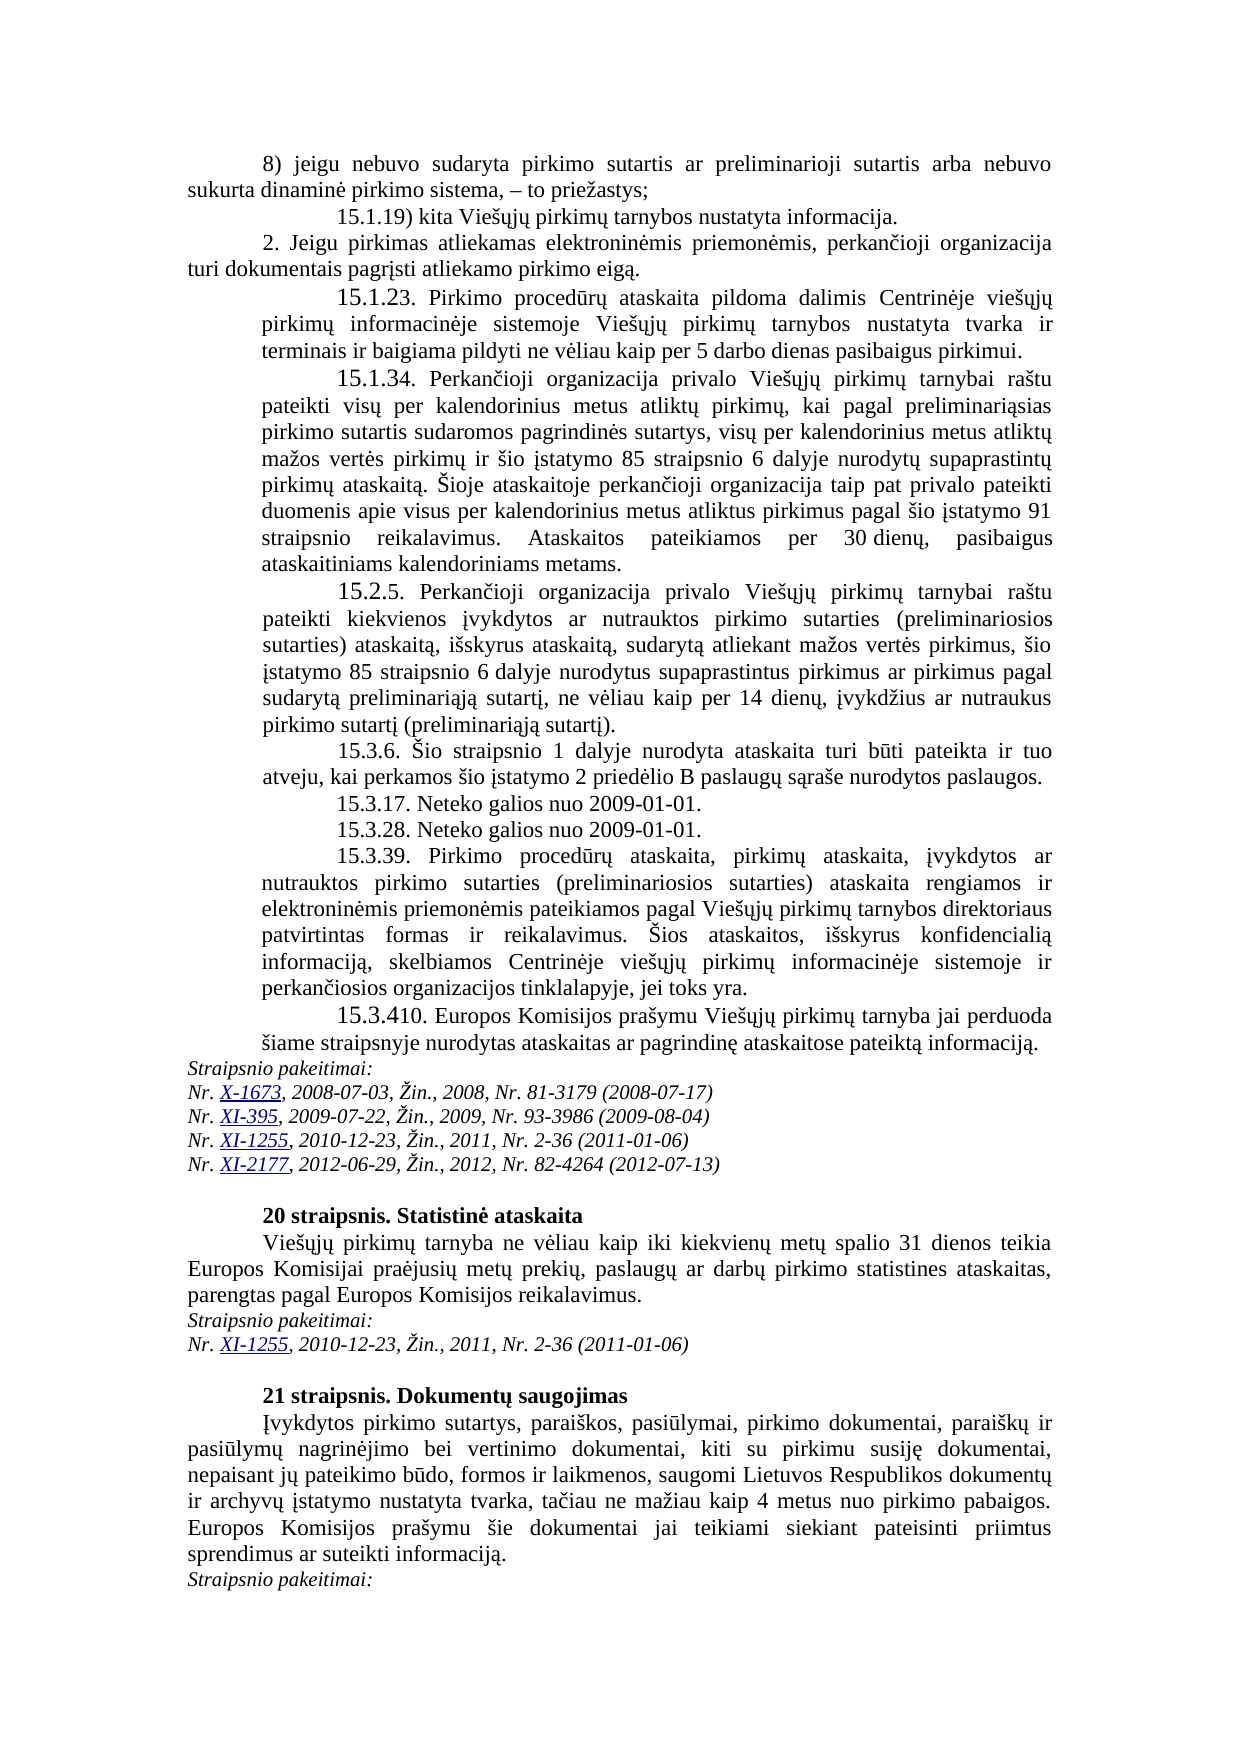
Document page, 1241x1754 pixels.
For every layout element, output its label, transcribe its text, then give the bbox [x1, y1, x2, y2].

subtitle 10. Europos Komisijos prašymu Viešųjų pirkimų tarnyba jai perduoda šiame straipsnyje nurodytas ataskaitas ar pagrindinę ataskaitose pateiktą informaciją. [187, 1001, 1053, 1056]
subtitle 4. Perkančioji organizacija privalo Viešųjų pirkimų tarnybai raštu pateikti visų per kalendorinius metus atliktų pirkimų, kai pagal preliminariąsias pirkimo sutartis sudaromos pagrindinės sutartys, visų per kalendorinius metus atliktų mažos vertės pirkimų ir šio įstatymo 85 straipsnio 6 dalyje nurodytų supaprastintų pirkimų ataskaitą. Šioje ataskaitoje perkančioji organizacija taip pat privalo pateikti duomenis apie visus per kalendorinius metus atliktus pirkimus pagal šio įstatymo 91 straipsnio reikalavimus. Ataskaitos pateikiamos per 30 dienų, pasibaigus ataskaitiniams kalendoriniams metams. [187, 363, 1053, 576]
subtitle 5. Perkančioji organizacija privalo Viešųjų pirkimų tarnybai raštu pateikti kiekvienos įvykdytos ar nutrauktos pirkimo sutarties (preliminariosios sutarties) ataskaitą, išskyrus ataskaitą, sudarytą atliekant mažos vertės pirkimus, šio įstatymo 85 straipsnio 6 dalyje nurodytus supaprastintus pirkimus ar pirkimus pagal sudarytą preliminariąją sutartį, ne vėliau kaip per 14 dienų, įvykdžius ar nutraukus pirkimo sutartį (preliminariąją sutartį). [187, 576, 1053, 737]
text Straipsnio pakeitimai: [187, 1056, 1053, 1080]
subtitle 9. Pirkimo procedūrų ataskaita, pirkimų ataskaita, įvykdytos ar nutrauktos pirkimo sutarties (preliminariosios sutarties) ataskaita rengiamos ir elektroninėmis priemonėmis pateikiamos pagal Viešųjų pirkimų tarnybos direktoriaus patvirtintas formas ir reikalavimus. Šios ataskaitos, išskyrus konfidencialią informaciją, skelbiamos Centrinėje viešųjų pirkimų informacinėje sistemoje ir perkančiosios organizacijos tinklalapyje, jei toks yra. [187, 842, 1053, 1001]
text Nr. XI-1255, 2010-12-23, Žin., 2011, Nr. 2-36 (2011-01-06) [187, 1332, 1053, 1356]
subtitle 3. Pirkimo procedūrų ataskaita pildoma dalimis Centrinėje viešųjų pirkimų informacinėje sistemoje Viešųjų pirkimų tarnybos nustatyta tvarka ir terminais ir baigiama pildyti ne vėliau kaip per 5 darbo dienas pasibaigus pirkimui. [187, 282, 1053, 363]
subtitle 7. Neteko galios nuo 2009-01-01. [187, 790, 1053, 816]
text Nr. X-1673, 2008-07-03, Žin., 2008, Nr. 81-3179 (2008-07-17) [187, 1080, 1053, 1104]
subtitle 8. Neteko galios nuo 2009-01-01. [187, 816, 1053, 842]
text Viešųjų pirkimų tarnyba ne vėliau kaip iki kiekvienų metų spalio 31 dienos teikia Europos Komisijai praėjusių metų prekių, paslaugų ar darbų pirkimo statistines ataskaitas, parengtas pagal Europos Komisijos reikalavimus. [187, 1229, 1053, 1308]
text 20 straipsnis. Statistinė ataskaita [187, 1202, 1053, 1229]
text 8) jeigu nebuvo sudaryta pirkimo sutartis ar preliminarioji sutartis arba nebuvo sukurta dinaminė pirkimo sistema, – to priežastys; [187, 150, 1053, 203]
text 21 straipsnis. Dokumentų saugojimas [187, 1382, 1053, 1408]
text 2. Jeigu pirkimas atliekamas elektroninėmis priemonėmis, perkančioji organizacija turi dokumentais pagrįsti atliekamo pirkimo eigą. [187, 229, 1053, 282]
subtitle 6. Šio straipsnio 1 dalyje nurodyta ataskaita turi būti pateikta ir tuo atveju, kai perkamos šio įstatymo 2 priedėlio B paslaugų sąraše nurodytos paslaugos. [187, 737, 1053, 790]
text Įvykdytos pirkimo sutartys, paraiškos, pasiūlymai, pirkimo dokumentai, paraiškų ir pasiūlymų nagrinėjimo bei vertinimo dokumentai, kiti su pirkimu susiję dokumentai, nepaisant jų pateikimo būdo, formos ir laikmenos, saugomi Lietuvos Respublikos dokumentų ir archyvų įstatymo nustatyta tvarka, tačiau ne mažiau kaip 4 metus nuo pirkimo pabaigos. Europos Komisijos prašymu šie dokumentai jai teikiami siekiant pateisinti priimtus sprendimus ar suteikti informaciją. [187, 1408, 1053, 1567]
text Nr. XI-2177, 2012-06-29, Žin., 2012, Nr. 82-4264 (2012-07-13) [187, 1152, 1053, 1176]
text Nr. XI-395, 2009-07-22, Žin., 2009, Nr. 93-3986 (2009-08-04) [187, 1104, 1053, 1128]
subtitle 9) kita Viešųjų pirkimų tarnybos nustatyta informacija. [187, 203, 1053, 229]
text Nr. XI-1255, 2010-12-23, Žin., 2011, Nr. 2-36 (2011-01-06) [187, 1128, 1053, 1152]
text Straipsnio pakeitimai: [187, 1308, 1053, 1332]
text Straipsnio pakeitimai: [187, 1567, 1053, 1591]
